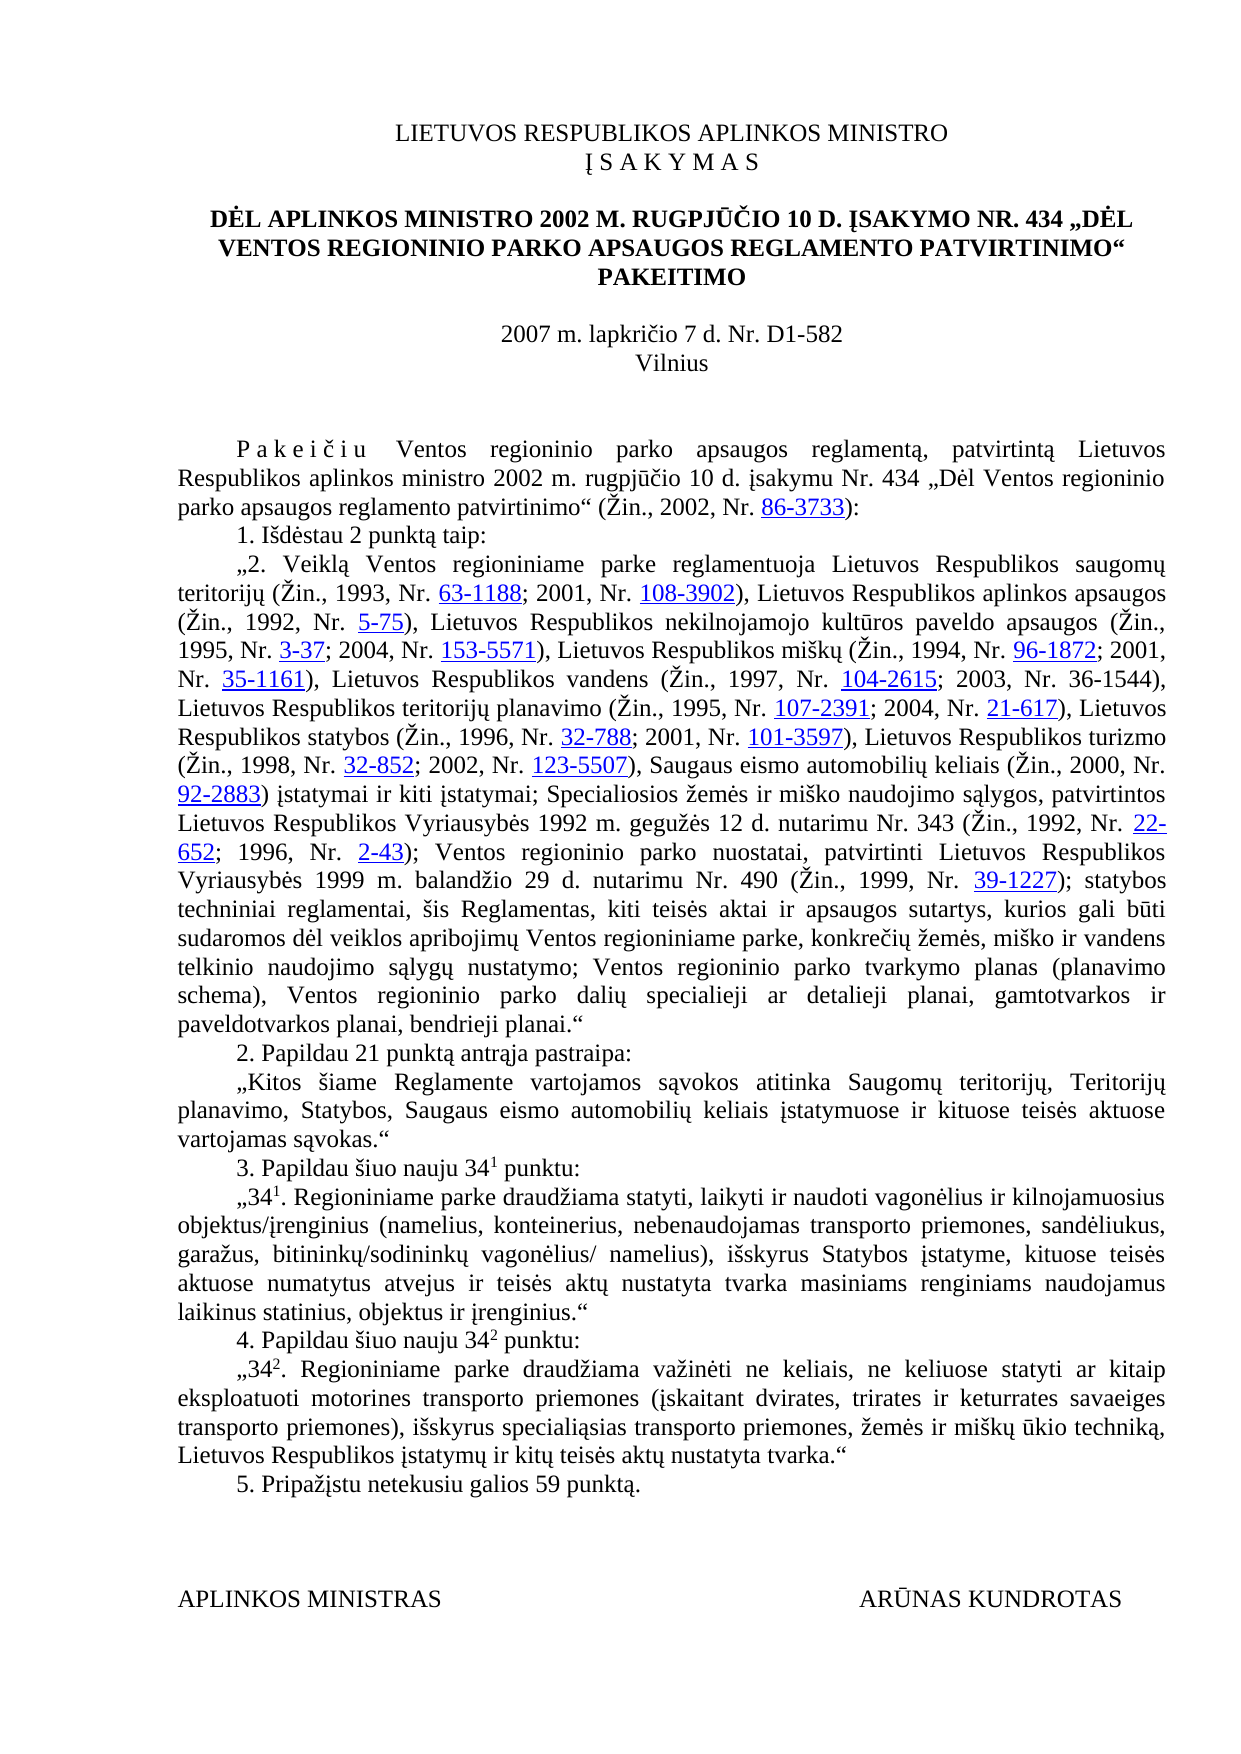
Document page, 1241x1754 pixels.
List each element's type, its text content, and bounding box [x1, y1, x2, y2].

text Vilnius [177, 348, 1166, 377]
text 2. Papildau 21 punktą antrąja pastraipa: [177, 1038, 1166, 1067]
text Pakeičiu Ventos regioninio parko apsaugos reglamentą, patvirtintą Lietuvos Respublikos aplinkos ministro 2002 m. rugpjūčio 10 d. įsakymu Nr. 434 „Dėl Ventos regioninio parko apsaugos reglamento patvirtinimo“ (Žin., 2002, Nr. 86-3733): [177, 434, 1166, 521]
text 4. Papildau šiuo nauju 342 punktu: [177, 1326, 1166, 1354]
text „2. Veiklą Ventos regioniniame parke reglamentuoja Lietuvos Respublikos saugomų teritorijų (Žin., 1993, Nr. 63-1188; 2001, Nr. 108-3902), Lietuvos Respublikos aplinkos apsaugos (Žin., 1992, Nr. 5-75), Lietuvos Respublikos nekilnojamojo kultūros paveldo apsaugos (Žin., 1995, Nr. 3-37; 2004, Nr. 153-5571), Lietuvos Respublikos miškų (Žin., 1994, Nr. 96-1872; 2001, Nr. 35-1161), Lietuvos Respublikos vandens (Žin., 1997, Nr. 104-2615; 2003, Nr. 36-1544), Lietuvos Respublikos teritorijų planavimo (Žin., 1995, Nr. 107-2391; 2004, Nr. 21-617), Lietuvos Respublikos statybos (Žin., 1996, Nr. 32-788; 2001, Nr. 101-3597), Lietuvos Respublikos turizmo (Žin., 1998, Nr. 32-852; 2002, Nr. 123-5507), Saugaus eismo automobilių keliais (Žin., 2000, Nr. 92-2883) įstatymai ir kiti įstatymai; Specialiosios žemės ir miško naudojimo sąlygos, patvirtintos Lietuvos Respublikos Vyriausybės 1992 m. gegužės 12 d. nutarimu Nr. 343 (Žin., 1992, Nr. 22-652; 1996, Nr. 2-43); Ventos regioninio parko nuostatai, patvirtinti Lietuvos Respublikos Vyriausybės 1999 m. balandžio 29 d. nutarimu Nr. 490 (Žin., 1999, Nr. 39-1227); statybos techniniai reglamentai, šis Reglamentas, kiti teisės aktai ir apsaugos sutartys, kurios gali būti sudaromos dėl veiklos apribojimų Ventos regioniniame parke, konkrečių žemės, miško ir vandens telkinio naudojimo sąlygų nustatymo; Ventos regioninio parko tvarkymo planas (planavimo schema), Ventos regioninio parko dalių specialieji ar detalieji planai, gamtotvarkos ir paveldotvarkos planai, bendrieji planai.“ [177, 549, 1166, 1038]
text 3. Papildau šiuo nauju 341 punktu: [177, 1153, 1166, 1182]
text LIETUVOS RESPUBLIKOS APLINKOS MINISTRO [177, 118, 1166, 147]
text ĮSAKYMAS [177, 147, 1166, 176]
text 5. Pripažįstu netekusiu galios 59 punktą. [177, 1469, 1166, 1498]
text APLINKOS MINISTRAS ARŪNAS KUNDROTAS [177, 1584, 1166, 1613]
text 2007 m. lapkričio 7 d. Nr. D1-582 [177, 319, 1166, 348]
text „342. Regioniniame parke draudžiama važinėti ne keliais, ne keliuose statyti ar kitaip eksploatuoti motorines transporto priemones (įskaitant dvirates, trirates ir keturrates savaeiges transporto priemones), išskyrus specialiąsias transporto priemones, žemės ir miškų ūkio techniką, Lietuvos Respublikos įstatymų ir kitų teisės aktų nustatyta tvarka.“ [177, 1354, 1166, 1469]
text „341. Regioniniame parke draudžiama statyti, laikyti ir naudoti vagonėlius ir kilnojamuosius objektus/įrenginius (namelius, konteinerius, nebenaudojamas transporto priemones, sandėliukus, garažus, bitininkų/sodininkų vagonėlius/ namelius), išskyrus Statybos įstatyme, kituose teisės aktuose numatytus atvejus ir teisės aktų nustatyta tvarka masiniams renginiams naudojamus laikinus statinius, objektus ir įrenginius.“ [177, 1182, 1166, 1326]
text DĖL APLINKOS MINISTRO 2002 M. RUGPJŪČIO 10 D. ĮSAKYMO NR. 434 „DĖL VENTOS REGIONINIO PARKO APSAUGOS REGLAMENTO PATVIRTINIMO“ PAKEITIMO [177, 204, 1166, 291]
text 1. Išdėstau 2 punktą taip: [177, 521, 1166, 549]
text „Kitos šiame Reglamente vartojamos sąvokos atitinka Saugomų teritorijų, Teritorijų planavimo, Statybos, Saugaus eismo automobilių keliais įstatymuose ir kituose teisės aktuose vartojamas sąvokas.“ [177, 1067, 1166, 1153]
